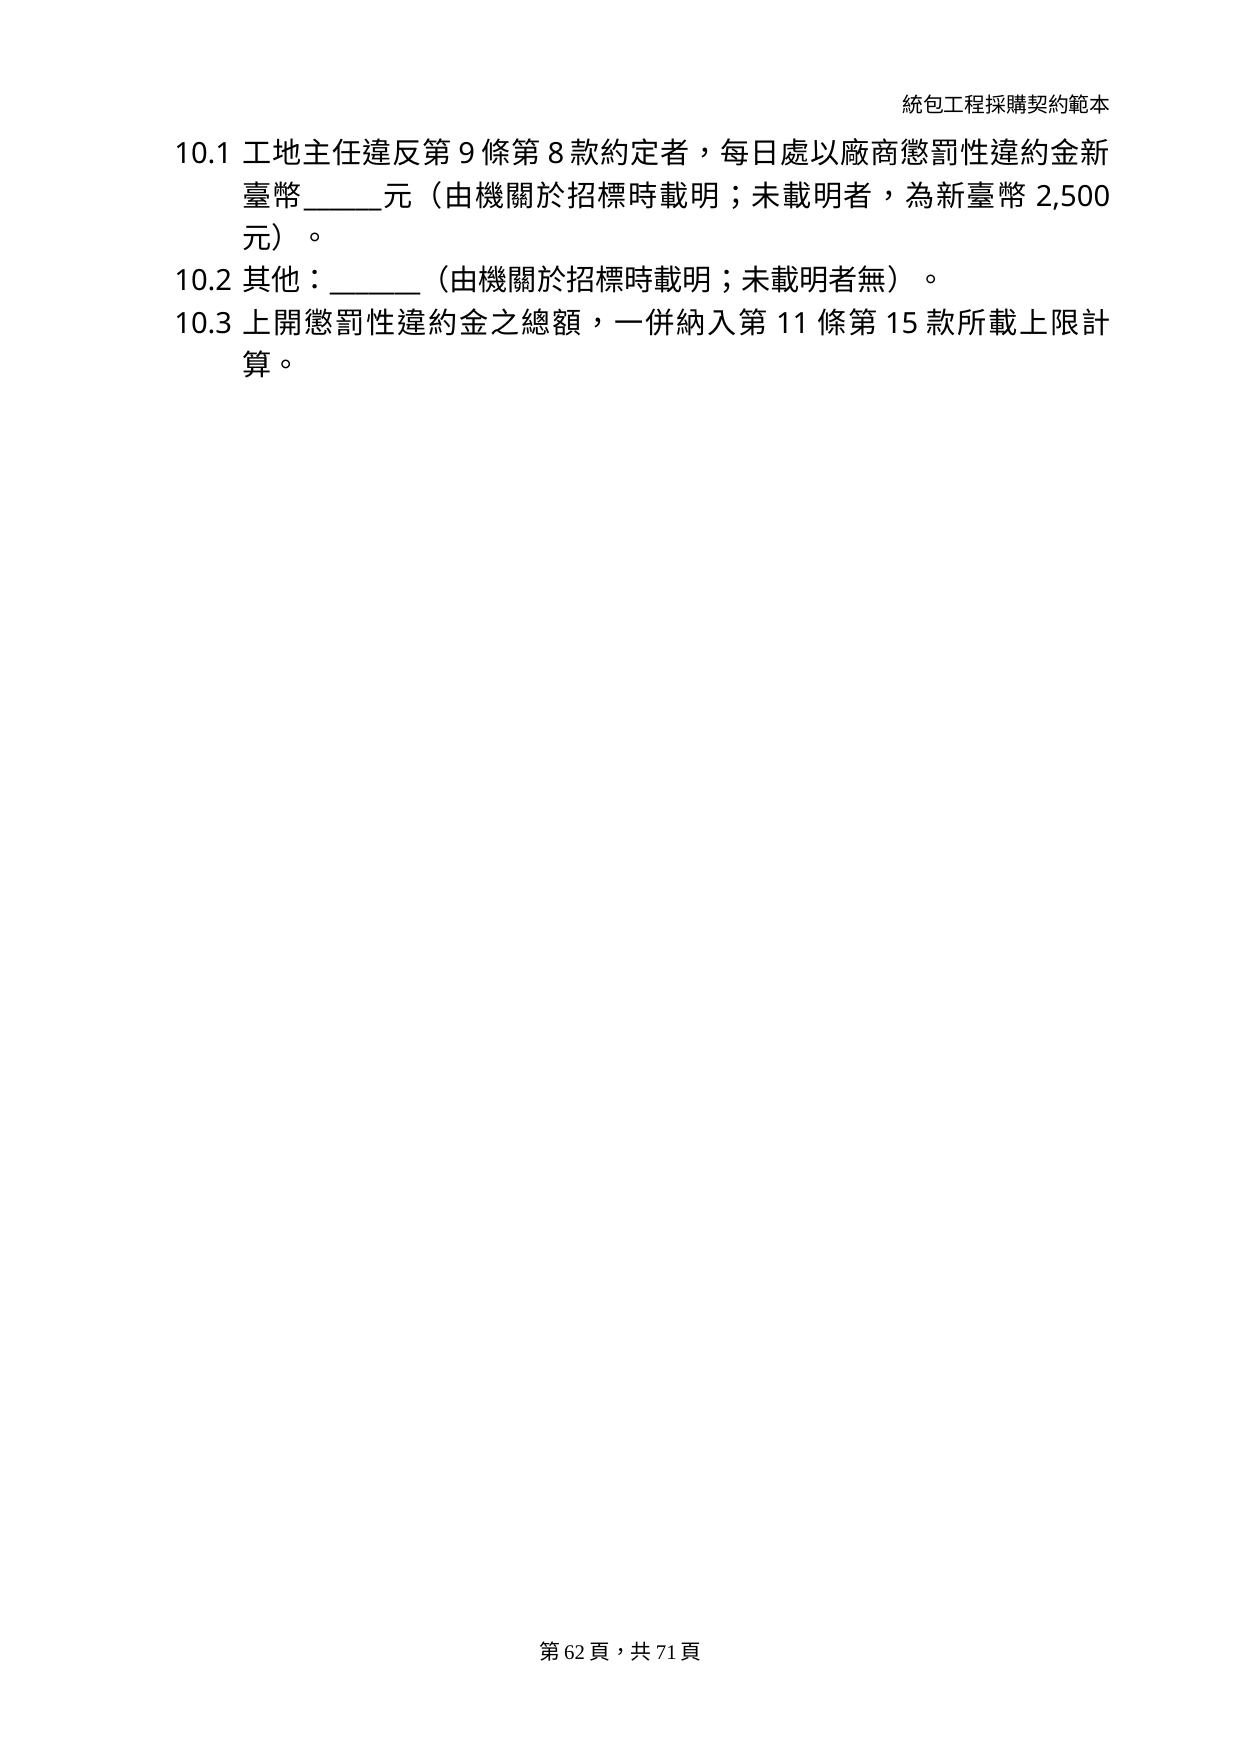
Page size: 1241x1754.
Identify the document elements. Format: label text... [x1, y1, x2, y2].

list 工地主任違反第9條第8款約定者，每日處以廠商懲罰性違約金新臺幣______元（由機關於招標時載明；未載明者，為新臺幣2,500元）。 [174, 130, 1110, 257]
list 其他：_______（由機關於招標時載明；未載明者無）。 [174, 257, 1110, 299]
list 上開懲罰性違約金之總額，一併納入第11條第15款所載上限計算。 [174, 299, 1110, 384]
